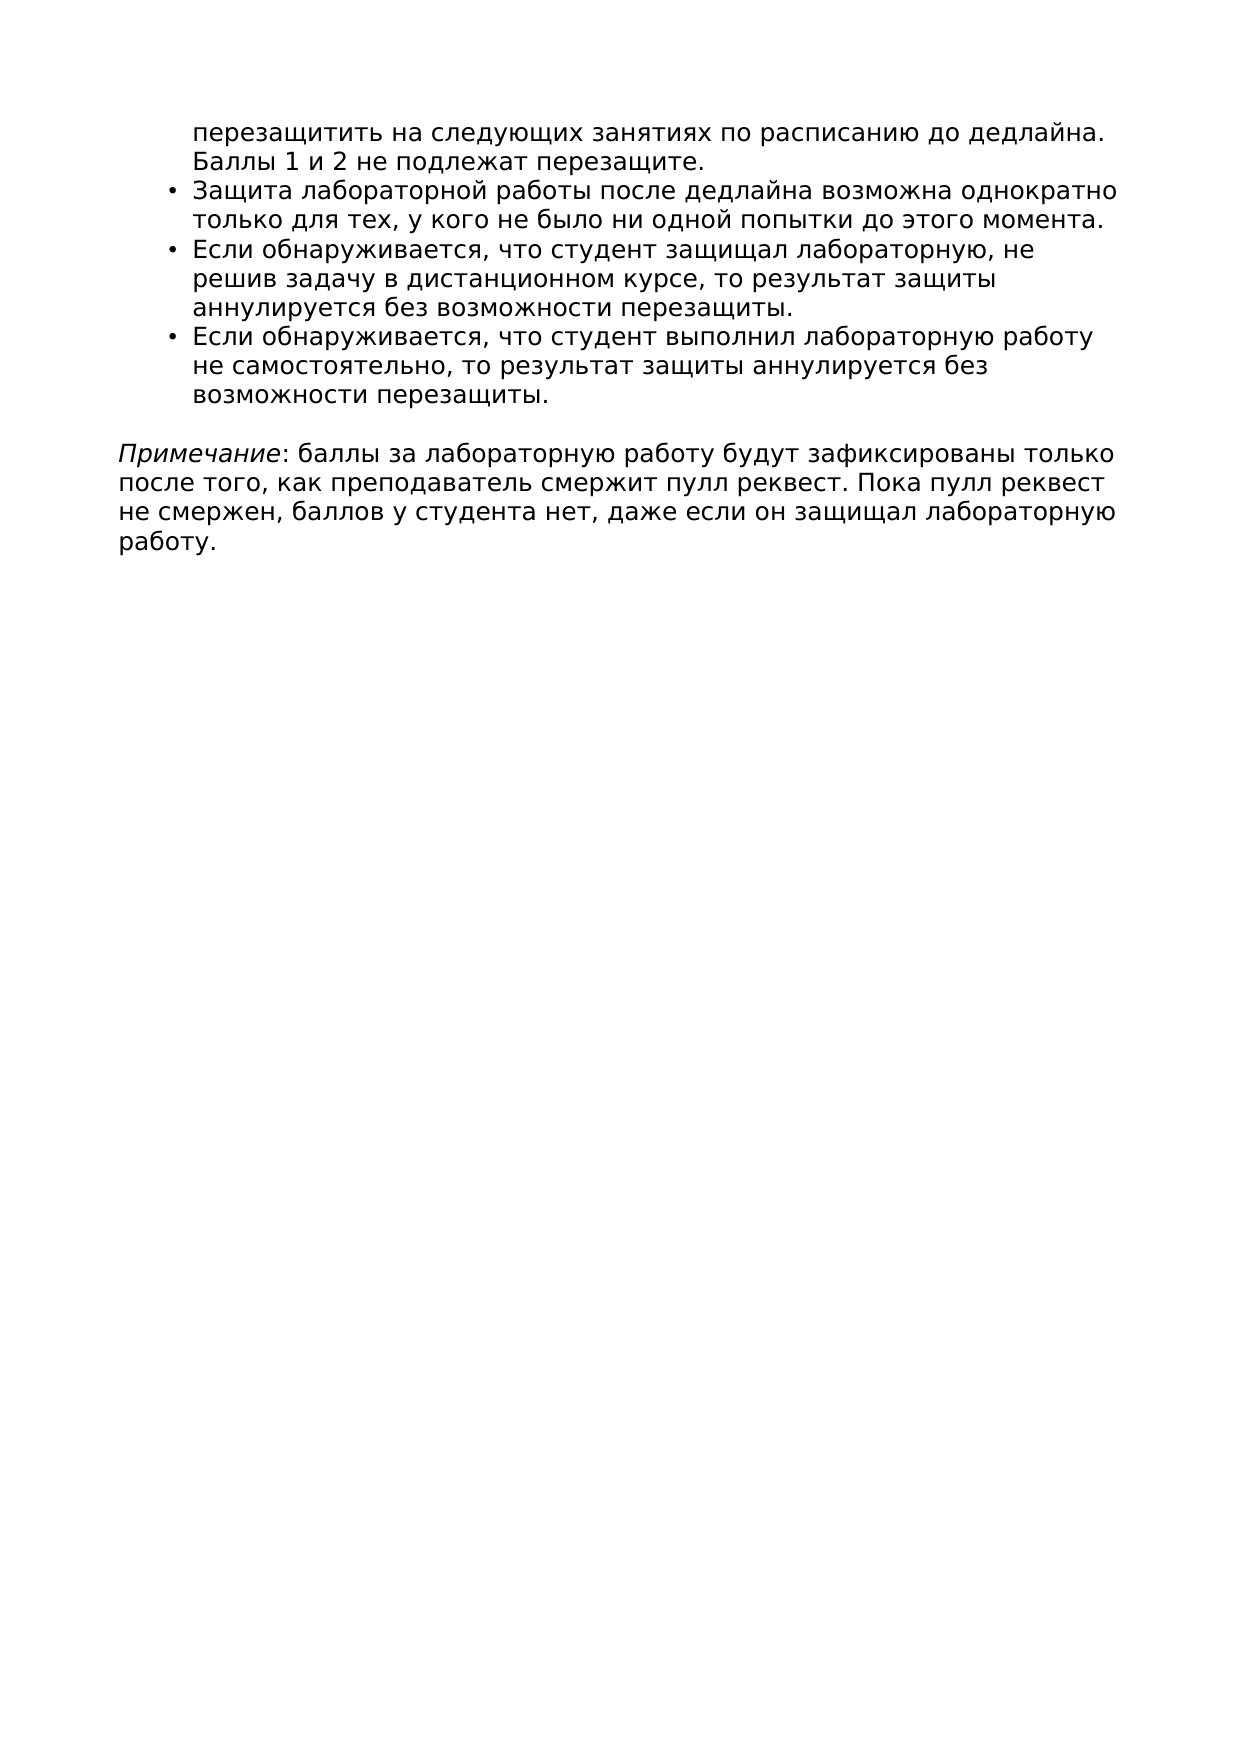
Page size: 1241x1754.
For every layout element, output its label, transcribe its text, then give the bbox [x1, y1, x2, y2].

list Если обнаруживается, что студент защищал лабораторную, не решив задачу в дистанционном курсе, то результат защиты аннулируется без возможности перезащиты. [177, 235, 1122, 322]
list Если обнаруживается, что студент выполнил лабораторную работу не самостоятельно, то результат защиты аннулируется без возможности перезащиты. [177, 322, 1122, 410]
list Защита лабораторной работы после дедлайна возможна однократно только для тех, у кого не было ни одной попытки до этого момента. [177, 176, 1122, 235]
text Примечание: баллы за лабораторную работу будут зафиксированы только после того, как преподаватель смержит пулл реквест. Пока пулл реквест не смержен, баллов у студента нет, даже если он защищал лабораторную работу. [118, 439, 1122, 556]
list перезащитить на следующих занятиях по расписанию до дедлайна. Баллы 1 и 2 не подлежат перезащите. [177, 118, 1122, 176]
